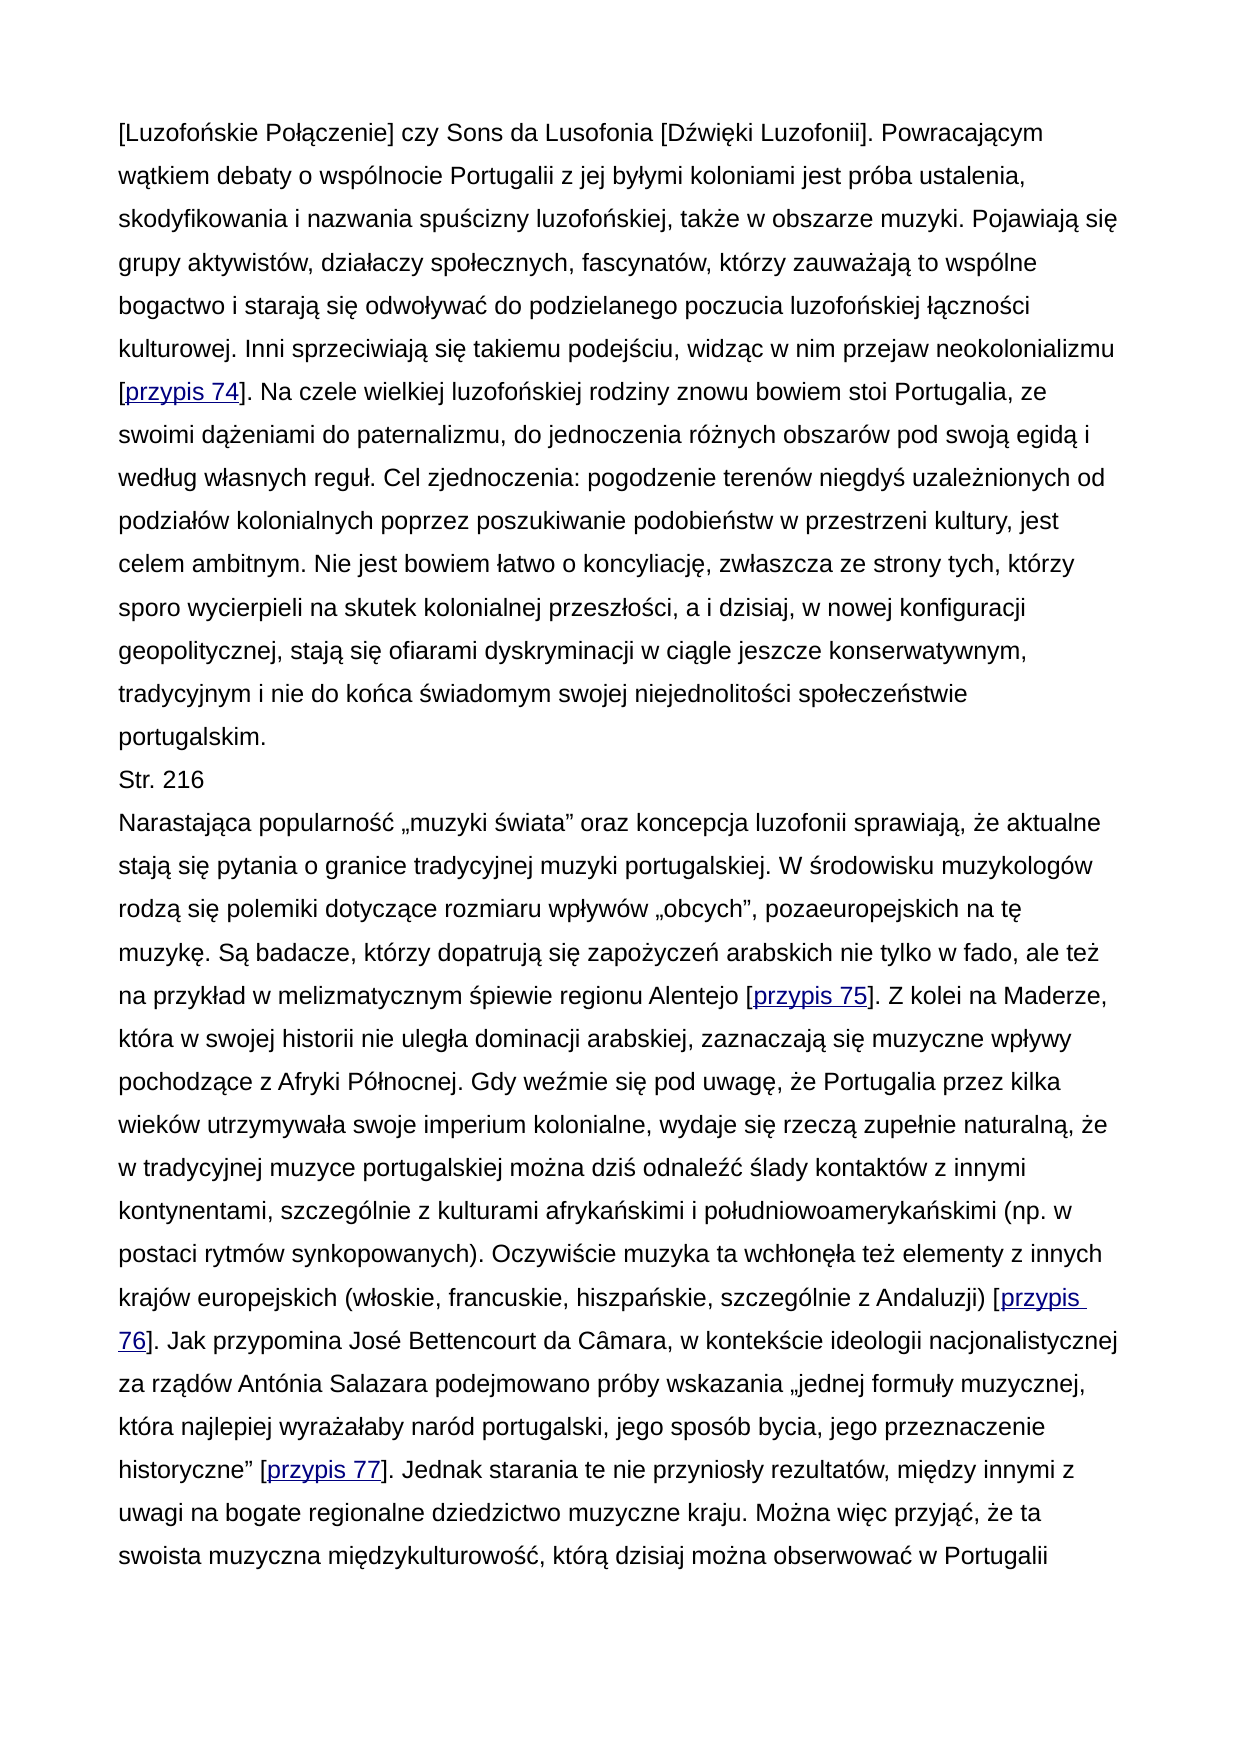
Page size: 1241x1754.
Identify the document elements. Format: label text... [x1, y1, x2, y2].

text Str. 216 [118, 765, 1122, 794]
text Narastająca popularność „muzyki świata” oraz koncepcja luzofonii sprawiają, że aktualne stają się pytania o granice tradycyjnej muzyki portugalskiej. W środowisku muzykologów rodzą się polemiki dotyczące rozmiaru wpływów „obcych”, pozaeuropejskich na tę muzykę. Są badacze, którzy dopatrują się zapożyczeń arabskich nie tylko w fado, ale też na przykład w melizmatycznym śpiewie regionu Alentejo [przypis 75]. Z kolei na Maderze, która w swojej historii nie uległa dominacji arabskiej, zaznaczają się muzyczne wpływy pochodzące z Afryki Północnej. Gdy weźmie się pod uwagę, że Portugalia przez kilka wieków utrzymywała swoje imperium kolonialne, wydaje się rzeczą zupełnie naturalną, że w tradycyjnej muzyce portugalskiej można dziś odnaleźć ślady kontaktów z innymi kontynentami, szczególnie z kulturami afrykańskimi i południowoamerykańskimi (np. w postaci rytmów synkopowanych). Oczywiście muzyka ta wchłonęła też elementy z innych krajów europejskich (włoskie, francuskie, hiszpańskie, szczególnie z Andaluzji) [przypis 76]. Jak przypomina José Bettencourt da Cȃmara, w kontekście ideologii nacjonalistycznej za rządów Antónia Salazara podejmowano próby wskazania „jednej formuły muzycznej, która najlepiej wyrażałaby naród portugalski, jego sposób bycia, jego przeznaczenie historyczne” [przypis 77]. Jednak starania te nie przyniosły rezultatów, między innymi z uwagi na bogate regionalne dziedzictwo muzyczne kraju. Można więc przyjąć, że ta swoista muzyczna międzykulturowość, którą dzisiaj można obserwować w Portugalii [118, 808, 1122, 1570]
text [Luzofońskie Połączenie] czy Sons da Lusofonia [Dźwięki Luzofonii]. Powracającym wątkiem debaty o wspólnocie Portugalii z jej byłymi koloniami jest próba ustalenia, skodyfikowania i nazwania spuścizny luzofońskiej, także w obszarze muzyki. Pojawiają się grupy aktywistów, działaczy społecznych, fascynatów, którzy zauważają to wspólne bogactwo i starają się odwoływać do podzielanego poczucia luzofońskiej łączności kulturowej. Inni sprzeciwiają się takiemu podejściu, widząc w nim przejaw neokolonializmu [przypis 74]. Na czele wielkiej luzofońskiej rodziny znowu bowiem stoi Portugalia, ze swoimi dążeniami do paternalizmu, do jednoczenia różnych obszarów pod swoją egidą i według własnych reguł. Cel zjednoczenia: pogodzenie terenów niegdyś uzależnionych od podziałów kolonialnych poprzez poszukiwanie podobieństw w przestrzeni kultury, jest celem ambitnym. Nie jest bowiem łatwo o koncyliację, zwłaszcza ze strony tych, którzy sporo wycierpieli na skutek kolonialnej przeszłości, a i dzisiaj, w nowej konfiguracji geopolitycznej, stają się ofiarami dyskryminacji w ciągle jeszcze konserwatywnym, tradycyjnym i nie do końca świadomym swojej niejednolitości społeczeństwie portugalskim. [118, 118, 1122, 751]
